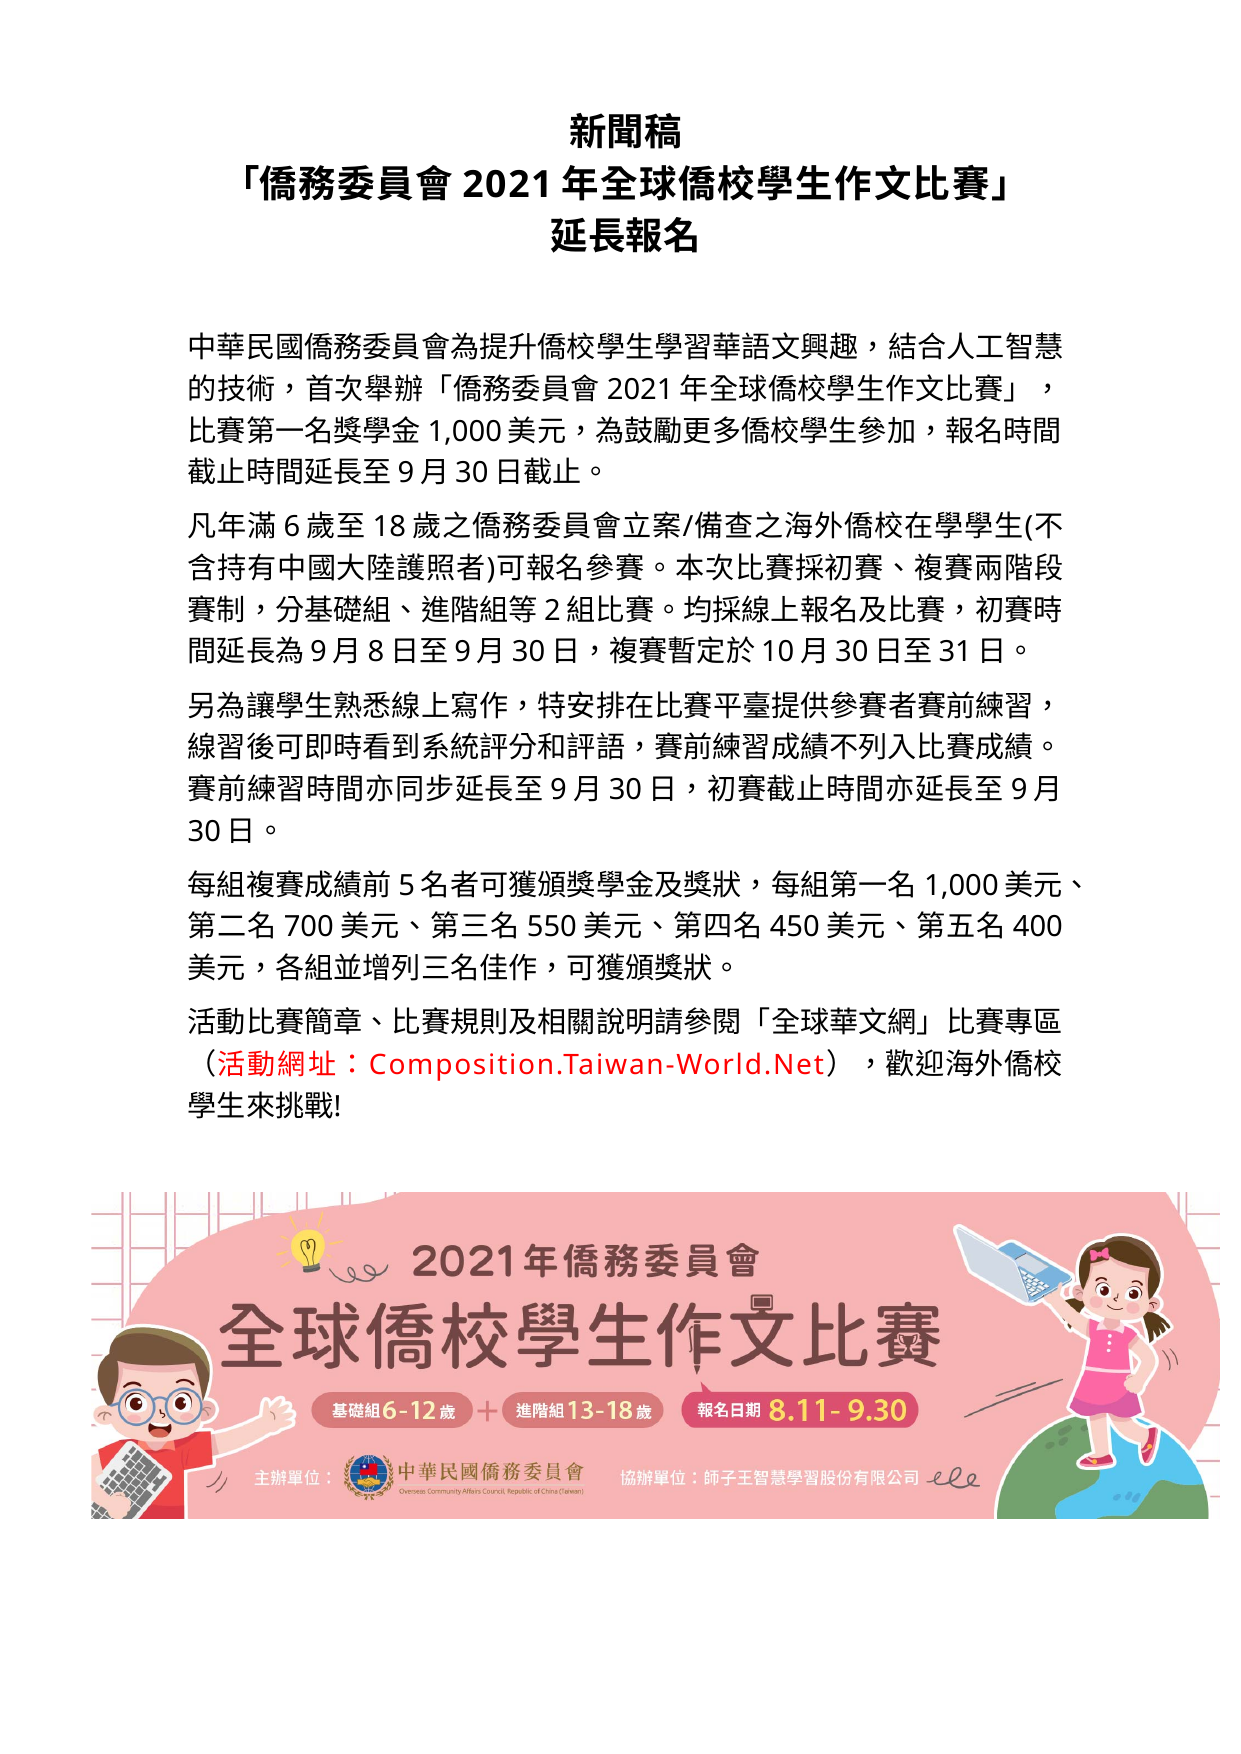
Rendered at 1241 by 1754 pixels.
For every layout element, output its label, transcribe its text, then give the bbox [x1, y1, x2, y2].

text 另為讓學生熟悉線上寫作，特安排在比賽平臺提供參賽者賽前練習，線習後可即時看到系統評分和評語，賽前練習成績不列入比賽成績。賽前練習時間亦同步延長至9月30日，初賽截止時間亦延長至9月30日。 [187, 683, 1063, 849]
text 「僑務委員會2021年全球僑校學生作文比賽」 [187, 156, 1063, 208]
text 活動比賽簡章、比賽規則及相關說明請參閱「全球華文網」比賽專區（活動網址：Composition.Taiwan-World.Net），歡迎海外僑校學生來挑戰! [187, 999, 1063, 1124]
text 新聞稿 [187, 103, 1063, 156]
text 中華民國僑務委員會為提升僑校學生學習華語文興趣，結合人工智慧的技術，首次舉辦「僑務委員會2021年全球僑校學生作文比賽」，比賽第一名獎學金1,000美元，為鼓勵更多僑校學生參加，報名時間截止時間延長至9月30日截止。 [187, 324, 1063, 491]
text 每組複賽成績前5名者可獲頒獎學金及獎狀，每組第一名1,000美元、第二名700美元、第三名550美元、第四名450美元、第五名400美元，各組並增列三名佳作，可獲頒獎狀。 [187, 862, 1063, 987]
text 延長報名 [187, 208, 1063, 260]
text 凡年滿6歲至18歲之僑務委員會立案/備查之海外僑校在學學生(不含持有中國大陸護照者)可報名參賽。本次比賽採初賽、複賽兩階段賽制，分基礎組、進階組等2組比賽。均採線上報名及比賽，初賽時間延長為9月8日至9月30日，複賽暫定於10月30日至31日。 [187, 503, 1063, 670]
